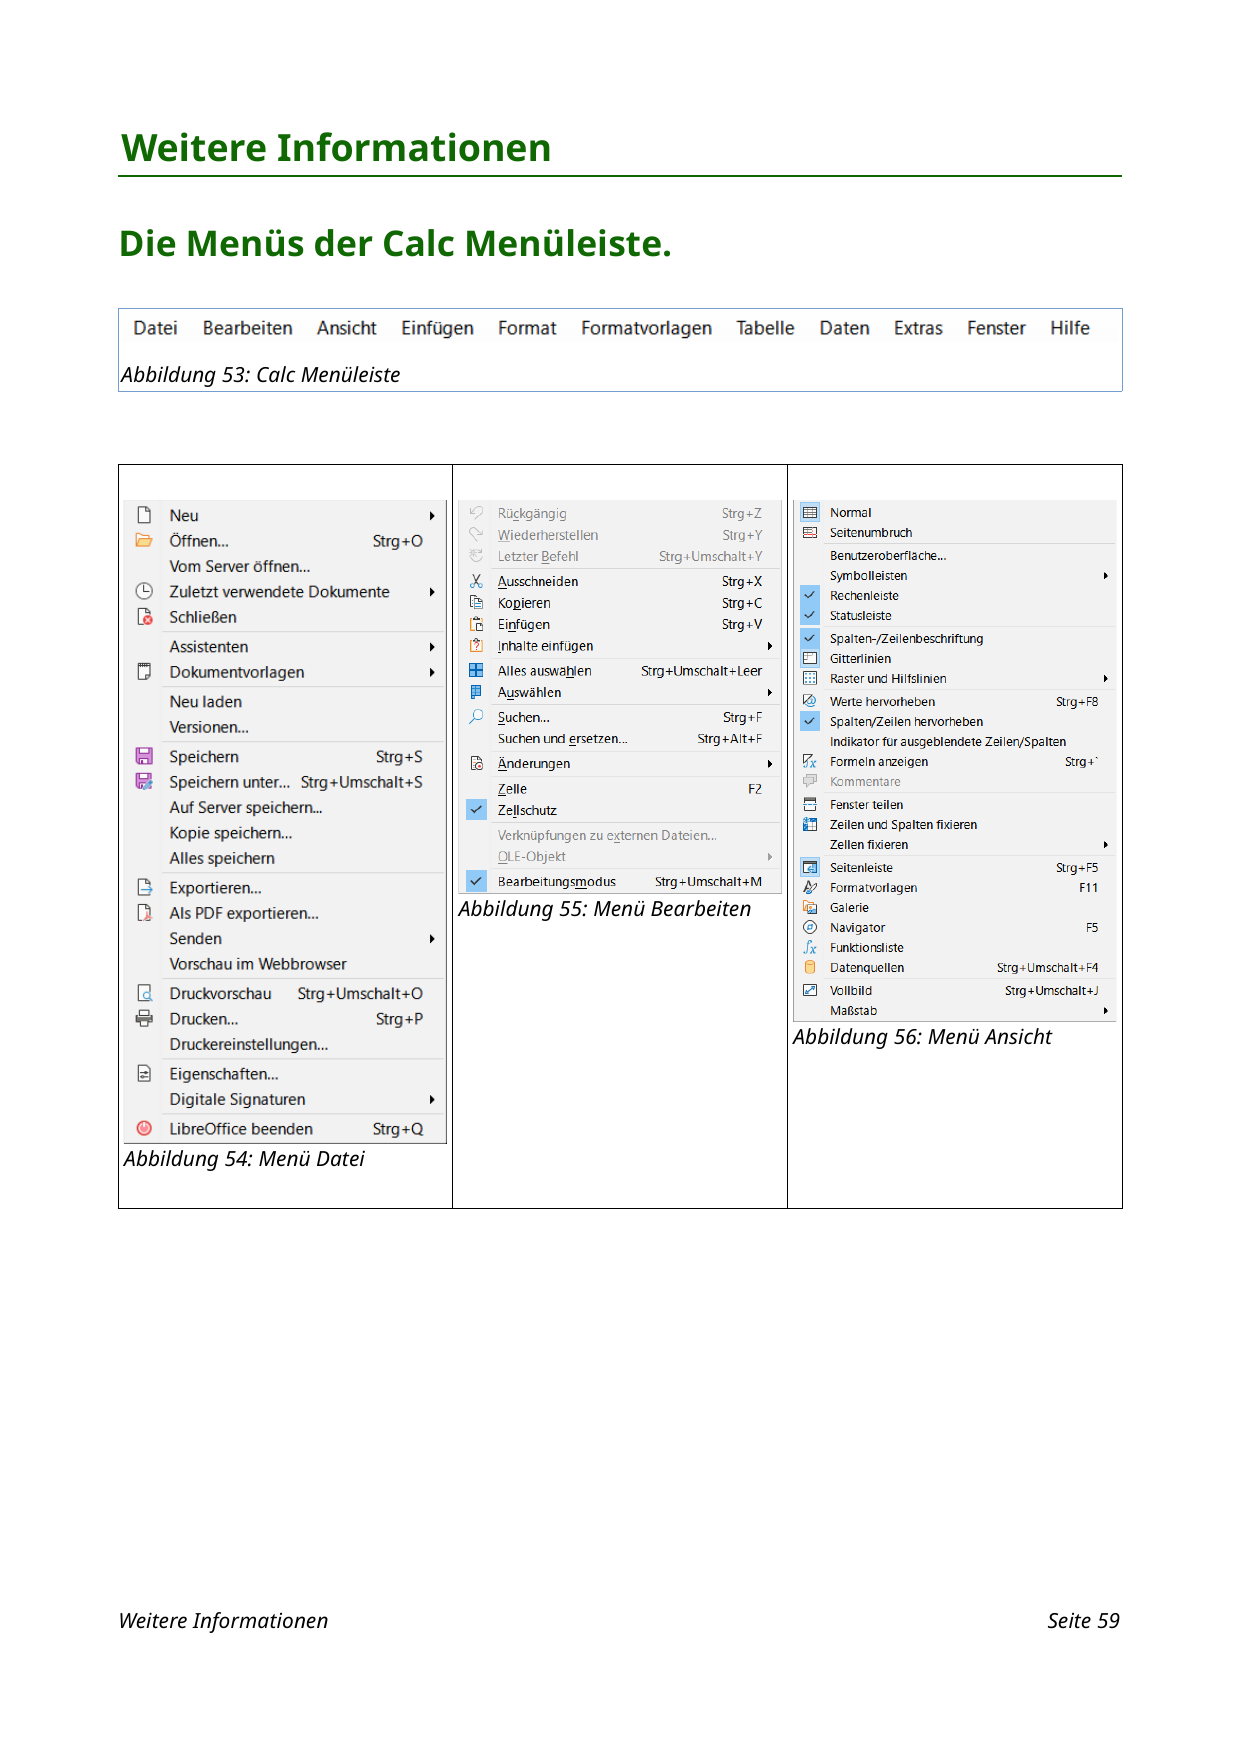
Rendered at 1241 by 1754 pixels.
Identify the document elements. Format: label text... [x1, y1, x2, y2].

picture [123, 500, 447, 1144]
subtitle Die Menüs der Calc Menüleiste. [118, 218, 1122, 267]
table_header [453, 894, 787, 1208]
picture [458, 500, 782, 894]
table_header [119, 465, 452, 1208]
subtitle Weitere Informationen [118, 118, 1122, 175]
table_header [453, 465, 787, 893]
picture [121, 311, 1119, 342]
table_header [788, 465, 1122, 1208]
picture [793, 500, 1117, 1022]
text Abbildung 53: Calc Menüleiste [121, 342, 1119, 388]
